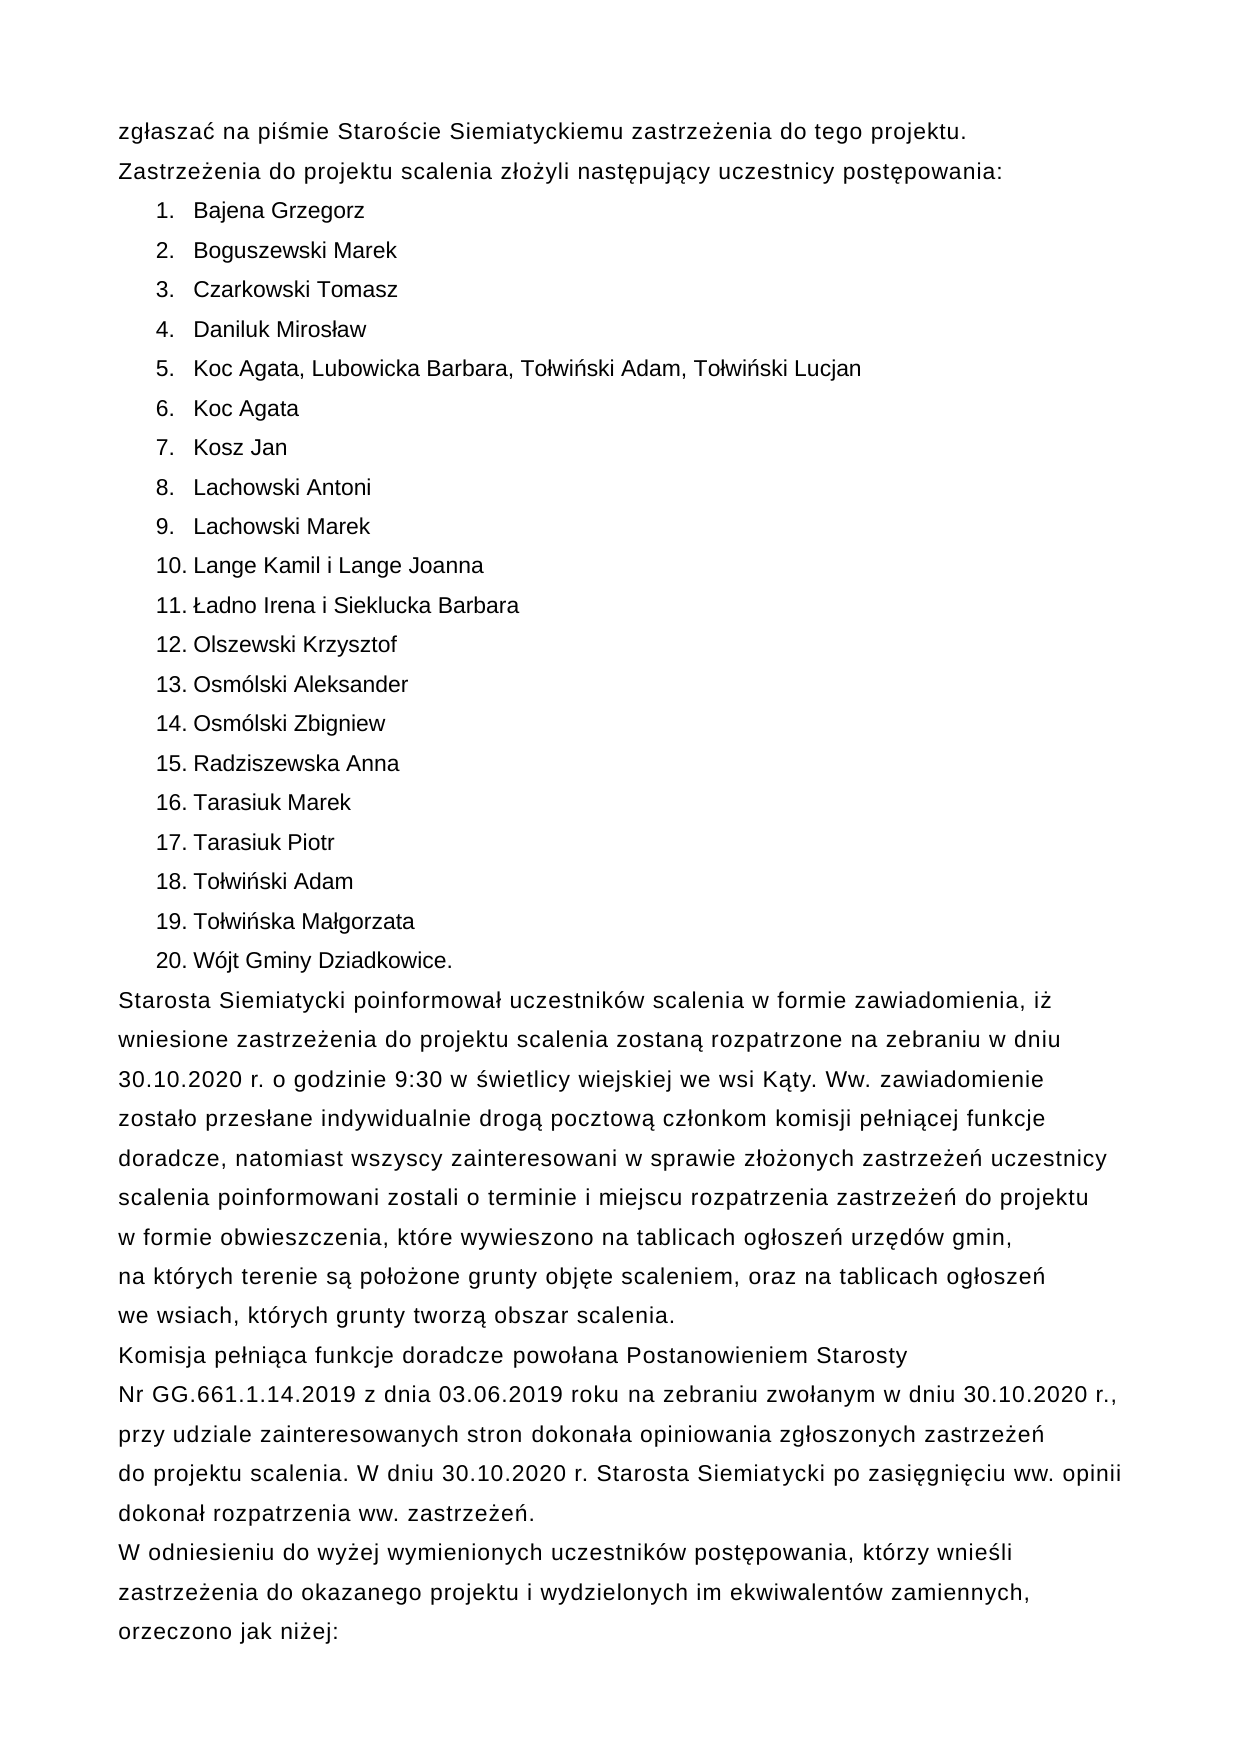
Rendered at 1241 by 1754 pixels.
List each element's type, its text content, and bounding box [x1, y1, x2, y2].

list Lachowski Antoni [156, 473, 1122, 500]
list Lange Kamil i Lange Joanna [156, 552, 1122, 579]
text zgłaszać na piśmie Staroście Siemiatyckiemu zastrzeżenia do tego projektu. [118, 118, 1122, 144]
text Komisja pełniąca funkcje doradcze powołana Postanowieniem Starosty Nr GG.661.1.14.2019 z dnia 03.06.2019 roku na zebraniu zwołanym w dniu 30.10.2020 r., przy udziale zainteresowanych stron dokonała opiniowania zgłoszonych zastrzeżeń do projektu scalenia. W dniu 30.10.2020 r. Starosta Siemiatycki po zasięgnięciu ww. opinii dokonał rozpatrzenia ww. zastrzeżeń. [118, 1342, 1122, 1526]
list Osmólski Aleksander [156, 671, 1122, 697]
list Lachowski Marek [156, 513, 1122, 539]
list Radziszewska Anna [156, 750, 1122, 776]
text Zastrzeżenia do projektu scalenia złożyli następujący uczestnicy postępowania: [118, 158, 1122, 184]
list Koc Agata, Lubowicka Barbara, Tołwiński Adam, Tołwiński Lucjan [156, 355, 1122, 381]
list Wójt Gminy Dziadkowice. [156, 947, 1122, 973]
text W odniesieniu do wyżej wymienionych uczestników postępowania, którzy wnieśli zastrzeżenia do okazanego projektu i wydzielonych im ekwiwalentów zamiennych, orzeczono jak niżej: [118, 1539, 1122, 1645]
list Tołwińska Małgorzata [156, 908, 1122, 934]
list Tarasiuk Marek [156, 789, 1122, 816]
list Ładno Irena i Sieklucka Barbara [156, 592, 1122, 618]
list Czarkowski Tomasz [156, 276, 1122, 302]
list Bajena Grzegorz [156, 197, 1122, 223]
list Osmólski Zbigniew [156, 710, 1122, 737]
list Tołwiński Adam [156, 868, 1122, 894]
text Starosta Siemiatycki poinformował uczestników scalenia w formie zawiadomienia, iż wniesione zastrzeżenia do projektu scalenia zostaną rozpatrzone na zebraniu w dniu 30.10.2020 r. o godzinie 9:30 w świetlicy wiejskiej we wsi Kąty. Ww. zawiadomienie zostało przesłane indywidualnie drogą pocztową członkom komisji pełniącej funkcje doradcze, natomiast wszyscy zainteresowani w sprawie złożonych zastrzeżeń uczestnicy scalenia poinformowani zostali o terminie i miejscu rozpatrzenia zastrzeżeń do projektu w formie obwieszczenia, które wywieszono na tablicach ogłoszeń urzędów gmin, na których terenie są położone grunty objęte scaleniem, oraz na tablicach ogłoszeń we wsiach, których grunty tworzą obszar scalenia. [118, 987, 1122, 1329]
list Kosz Jan [156, 434, 1122, 460]
list Koc Agata [156, 394, 1122, 421]
list Olszewski Krzysztof [156, 631, 1122, 658]
list Boguszewski Marek [156, 237, 1122, 263]
list Tarasiuk Piotr [156, 829, 1122, 855]
list Daniluk Mirosław [156, 316, 1122, 342]
